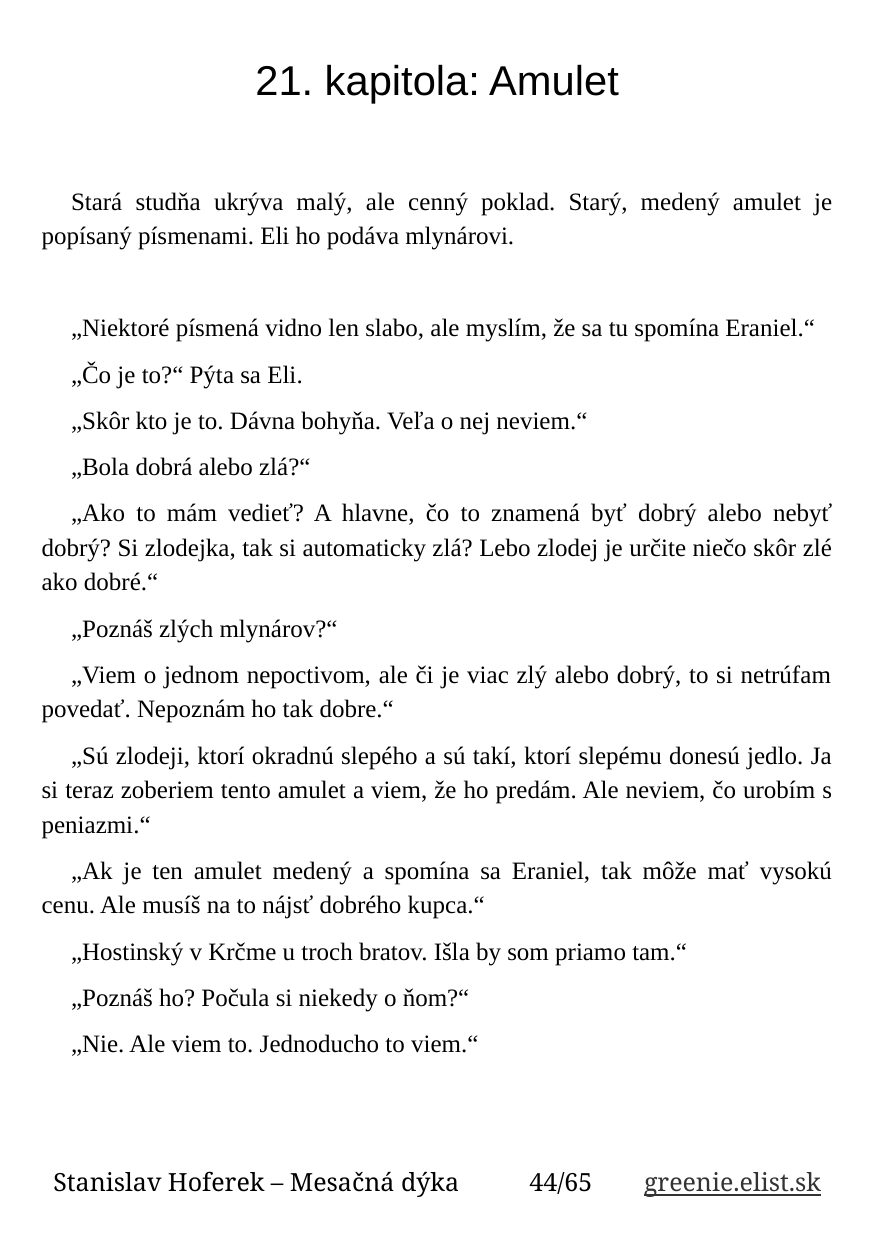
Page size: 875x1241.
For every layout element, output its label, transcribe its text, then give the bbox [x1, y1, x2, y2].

text „Čo je to?“ Pýta sa Eli. [41, 360, 833, 388]
text „Ak je ten amulet medený a spomína sa Eraniel, tak môže mať vysokú cenu. Ale musíš na to nájsť dobrého kupca.“ [41, 856, 833, 919]
text „Ako to mám vedieť? A hlavne, čo to znamená byť dobrý alebo nebyť dobrý? Si zlodejka, tak si automaticky zlá? Lebo zlodej je určite niečo skôr zlé ako dobré.“ [41, 498, 833, 596]
text „Nie. Ale viem to. Jednoducho to viem.“ [41, 1029, 833, 1058]
text „Poznáš ho? Počula si niekedy o ňom?“ [41, 983, 833, 1012]
text „Bola dobrá alebo zlá?“ [41, 452, 833, 481]
text „Sú zlodeji, ktorí okradnú slepého a sú takí, ktorí slepému donesú jedlo. Ja si teraz zoberiem tento amulet a viem, že ho predám. Ale neviem, čo urobím s peniazmi.“ [41, 741, 833, 838]
text „Niektoré písmená vidno len slabo, ale myslím, že sa tu spomína Eraniel.“ [41, 313, 833, 342]
subtitle 21. kapitola: Amulet [41, 56, 833, 104]
text Stará studňa ukrýva malý, ale cenný poklad. Starý, medený amulet je popísaný písmenami. Eli ho podáva mlynárovi. [41, 187, 833, 250]
text „Skôr kto je to. Dávna bohyňa. Veľa o nej neviem.“ [41, 406, 833, 435]
text „Viem o jednom nepoctivom, ale či je viac zlý alebo dobrý, to si netrúfam povedať. Nepoznám ho tak dobre.“ [41, 660, 833, 723]
text „Hostinský v Krčme u troch bratov. Išla by som priamo tam.“ [41, 937, 833, 965]
text „Poznáš zlých mlynárov?“ [41, 614, 833, 642]
